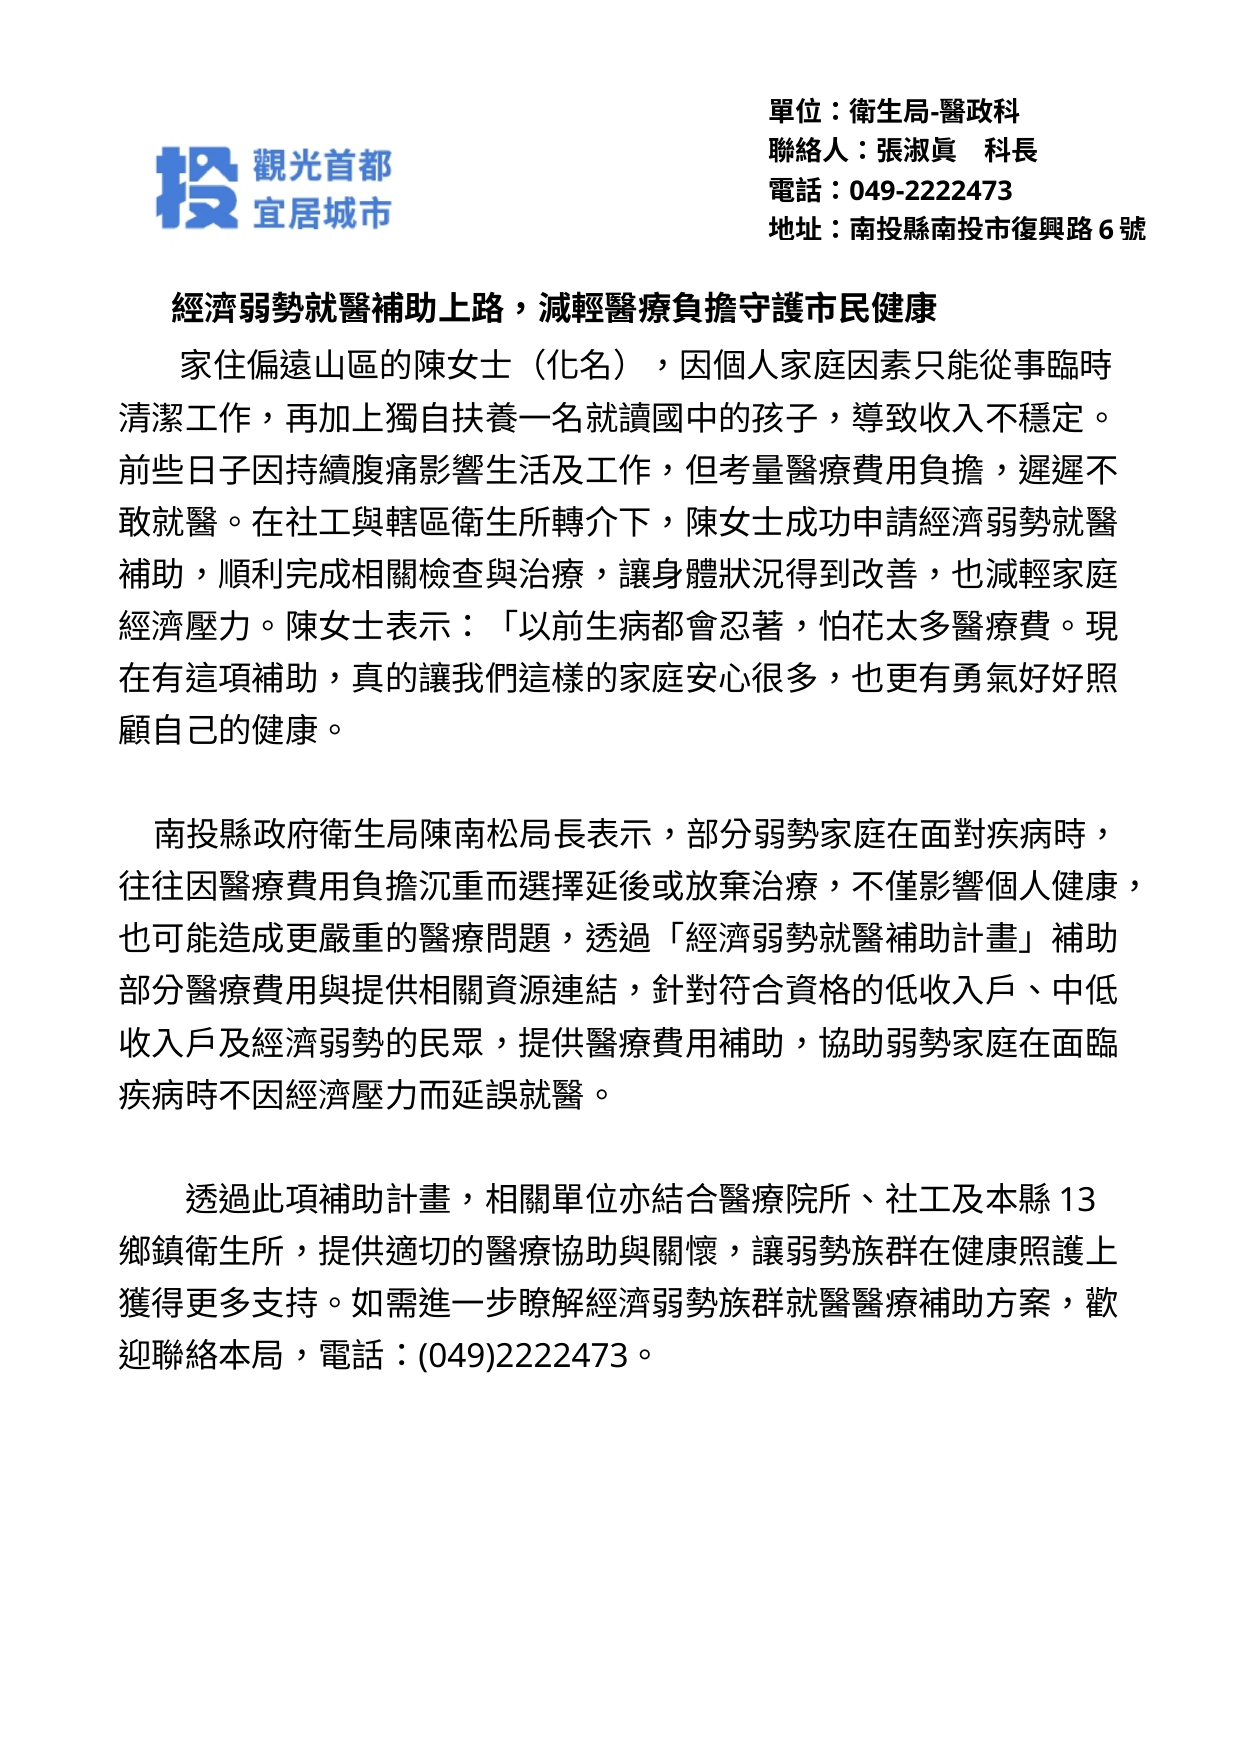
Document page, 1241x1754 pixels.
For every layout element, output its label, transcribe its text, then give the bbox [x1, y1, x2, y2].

text 透過此項補助計畫，相關單位亦結合醫療院所、社工及本縣13鄉鎮衛生所，提供適切的醫療協助與關懷，讓弱勢族群在健康照護上獲得更多支持。如需進一步瞭解經濟弱勢族群就醫醫療補助方案，歡迎聯絡本局，電話：(049)2222473。 [118, 1169, 1122, 1378]
text 地址：南投縣南投市復興路6號 [768, 208, 1170, 239]
text 家住偏遠山區的陳女士（化名），因個人家庭因素只能從事臨時清潔工作，再加上獨自扶養一名就讀國中的孩子，導致收入不穩定。前些日子因持續腹痛影響生活及工作，但考量醫療費用負擔，遲遲不敢就醫。在社工與轄區衛生所轉介下，陳女士成功申請經濟弱勢就醫補助，順利完成相關檢查與治療，讓身體狀況得到改善，也減輕家庭經濟壓力。陳女士表示：「以前生病都會忍著，怕花太多醫療費。現在有這項補助，真的讓我們這樣的家庭安心很多，也更有勇氣好好照顧自己的健康。 [118, 336, 1122, 753]
text 單位：衛生局-醫政科 [768, 90, 1170, 129]
picture [118, 122, 487, 257]
title 經濟弱勢就醫補助上路，減輕醫療負擔守護市民健康 [118, 282, 1122, 330]
text 南投縣政府衛生局陳南松局長表示，部分弱勢家庭在面對疾病時，往往因醫療費用負擔沉重而選擇延後或放棄治療，不僅影響個人健康，也可能造成更嚴重的醫療問題，透過「經濟弱勢就醫補助計畫」補助部分醫療費用與提供相關資源連結，針對符合資格的低收入戶、中低收入戶及經濟弱勢的民眾，提供醫療費用補助，協助弱勢家庭在面臨疾病時不因經濟壓力而延誤就醫。 [118, 805, 1122, 1117]
text 聯絡人：張淑眞 科長 電話：049-2222473 [768, 129, 1170, 208]
